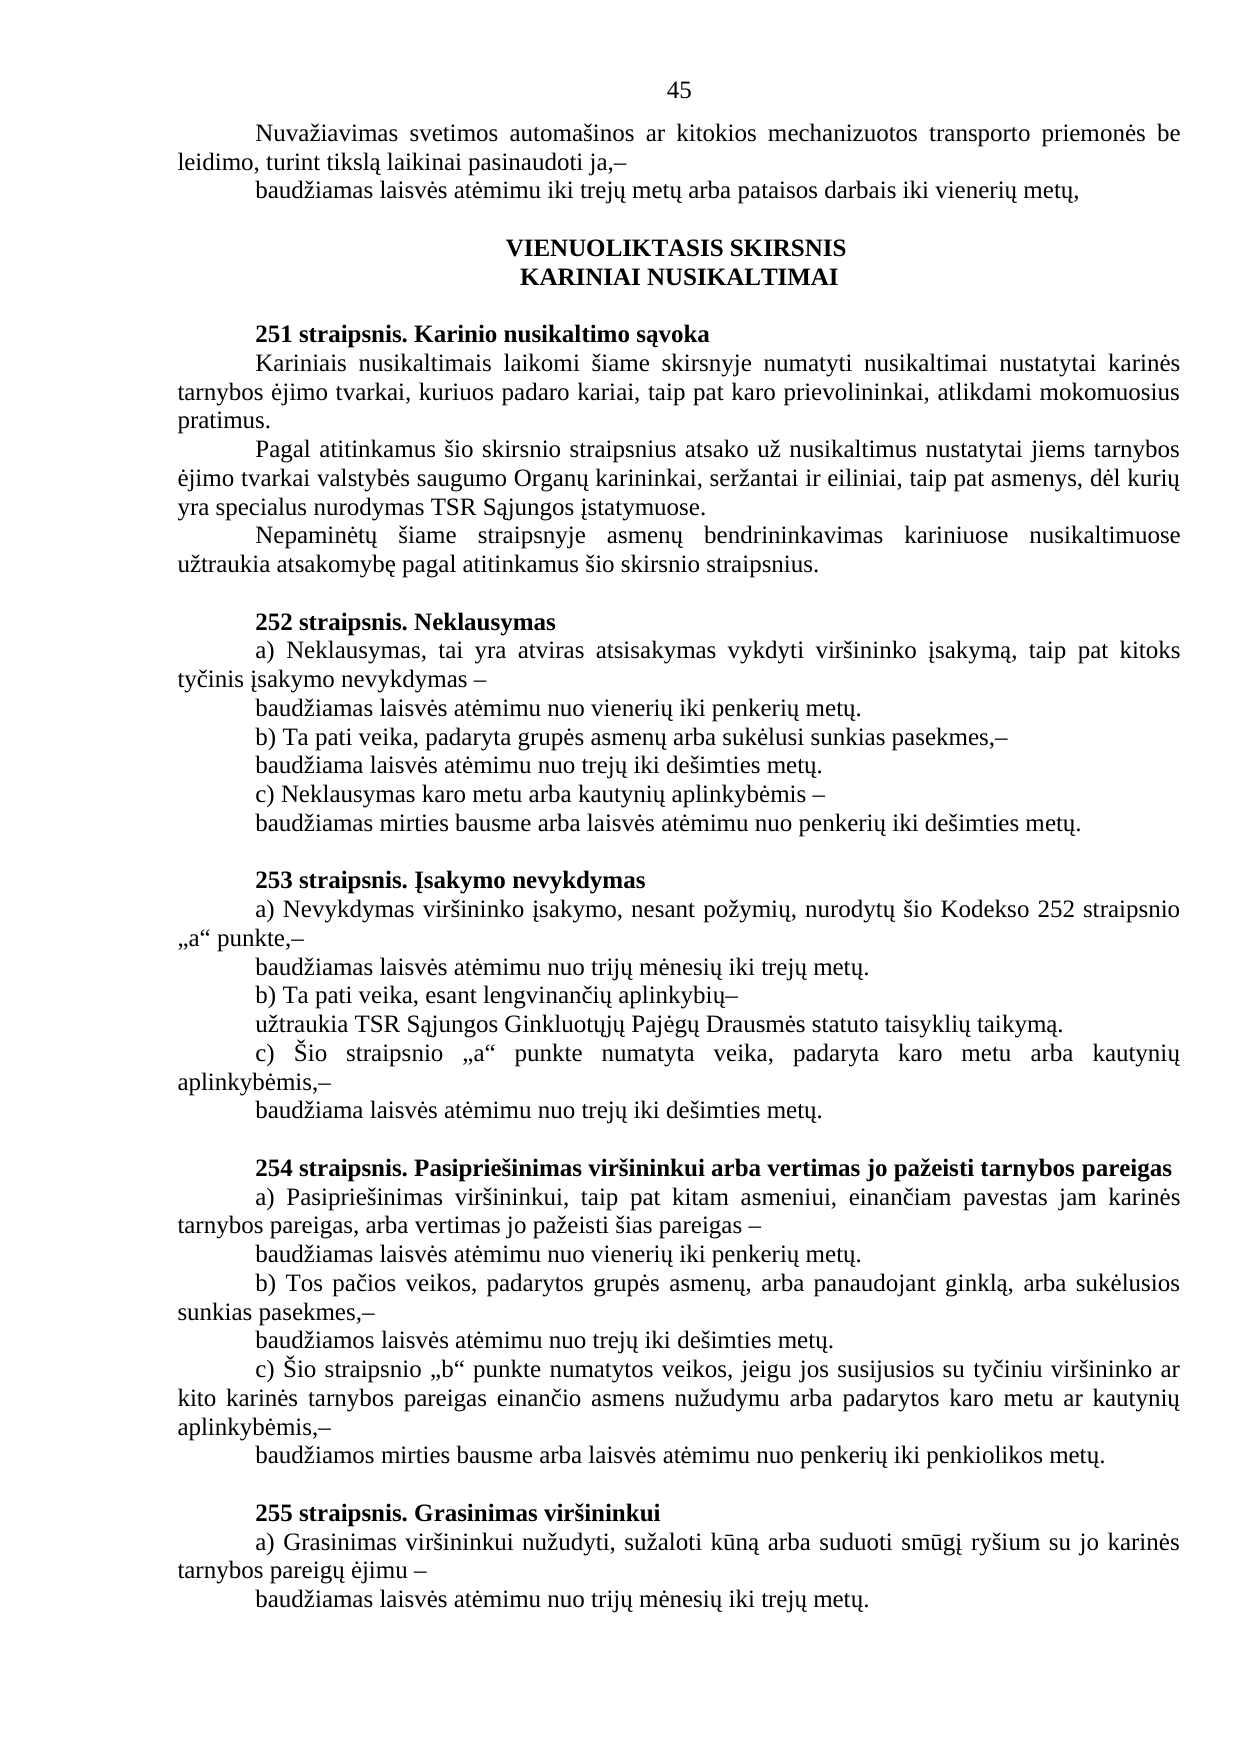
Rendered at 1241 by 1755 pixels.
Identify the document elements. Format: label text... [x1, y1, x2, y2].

text c) Šio straipsnio „a“ punkte numatyta veika, padaryta karo metu arba kautynių aplinkybėmis,– [177, 1038, 1181, 1096]
text a) Grasinimas viršininkui nužudyti, sužaloti kūną arba suduoti smūgį ryšium su jo karinės tarnybos pareigų ėjimu – [177, 1527, 1181, 1584]
text b) Ta pati veika, esant lengvinančių aplinkybių– [177, 981, 1181, 1009]
text 255 straipsnis. Grasinimas viršininkui [177, 1498, 1181, 1527]
text 252 straipsnis. Neklausymas [177, 607, 1181, 636]
text KARINIAI NUSIKALTIMAI [177, 262, 1181, 291]
text Kariniais nusikaltimais laikomi šiame skirsnyje numatyti nusikaltimai nustatytai karinės tarnybos ėjimo tvarkai, kuriuos padaro kariai, taip pat karo prievolininkai, atlikdami mokomuosius pratimus. [177, 348, 1181, 434]
text baudžiamos laisvės atėmimu nuo trejų iki dešimties metų. [177, 1326, 1181, 1354]
text baudžiamas laisvės atėmimu nuo trijų mėnesių iki trejų metų. [177, 952, 1181, 981]
text baudžiamos mirties bausme arba laisvės atėmimu nuo penkerių iki penkiolikos metų. [177, 1441, 1181, 1469]
text c) Šio straipsnio „b“ punkte numatytos veikos, jeigu jos susijusios su tyčiniu viršininko ar kito karinės tarnybos pareigas einančio asmens nužudymu arba padarytos karo metu ar kautynių aplinkybėmis,– [177, 1354, 1181, 1441]
text 251 straipsnis. Karinio nusikaltimo sąvoka [177, 319, 1181, 348]
text Pagal atitinkamus šio skirsnio straipsnius atsako už nusikaltimus nustatytai jiems tarnybos ėjimo tvarkai valstybės saugumo Organų karininkai, seržantai ir eiliniai, taip pat asmenys, dėl kurių yra specialus nurodymas TSR Sąjungos įstatymuose. [177, 434, 1181, 521]
text b) Tos pačios veikos, padarytos grupės asmenų, arba panaudojant ginklą, arba sukėlusios sunkias pasekmes,– [177, 1268, 1181, 1326]
text užtraukia TSR Sąjungos Ginkluotųjų Pajėgų Drausmės statuto taisyklių taikymą. [177, 1009, 1181, 1038]
text baudžiamas mirties bausme arba laisvės atėmimu nuo penkerių iki dešimties metų. [177, 808, 1181, 837]
text 253 straipsnis. Įsakymo nevykdymas [177, 866, 1181, 894]
text baudžiamas laisvės atėmimu nuo vienerių iki penkerių metų. [177, 693, 1181, 722]
text baudžiama laisvės atėmimu nuo trejų iki dešimties metų. [177, 751, 1181, 779]
text baudžiamas laisvės atėmimu iki trejų metų arba pataisos darbais iki vienerių metų, [177, 176, 1181, 204]
text c) Neklausymas karo metu arba kautynių aplinkybėmis – [177, 779, 1181, 808]
text 254 straipsnis. Pasipriešinimas viršininkui arba vertimas jo pažeisti tarnybos pareigas [177, 1153, 1181, 1182]
text a) Neklausymas, tai yra atviras atsisakymas vykdyti viršininko įsakymą, taip pat kitoks tyčinis įsakymo nevykdymas – [177, 636, 1181, 693]
text baudžiama laisvės atėmimu nuo trejų iki dešimties metų. [177, 1096, 1181, 1124]
text baudžiamas laisvės atėmimu nuo trijų mėnesių iki trejų metų. [177, 1584, 1181, 1613]
text VIENUOLIKTASIS SKIRSNIS [177, 233, 1181, 262]
text b) Ta pati veika, padaryta grupės asmenų arba sukėlusi sunkias pasekmes,– [177, 722, 1181, 751]
text a) Nevykdymas viršininko įsakymo, nesant požymių, nurodytų šio Kodekso 252 straipsnio „a“ punkte,– [177, 894, 1181, 952]
text Nepaminėtų šiame straipsnyje asmenų bendrininkavimas kariniuose nusikaltimuose užtraukia atsakomybę pagal atitinkamus šio skirsnio straipsnius. [177, 521, 1181, 578]
text baudžiamas laisvės atėmimu nuo vienerių iki penkerių metų. [177, 1239, 1181, 1268]
text Nuvažiavimas svetimos automašinos ar kitokios mechanizuotos transporto priemonės be leidimo, turint tikslą laikinai pasinaudoti ja,– [177, 118, 1181, 176]
text a) Pasipriešinimas viršininkui, taip pat kitam asmeniui, einančiam pavestas jam karinės tarnybos pareigas, arba vertimas jo pažeisti šias pareigas – [177, 1182, 1181, 1239]
